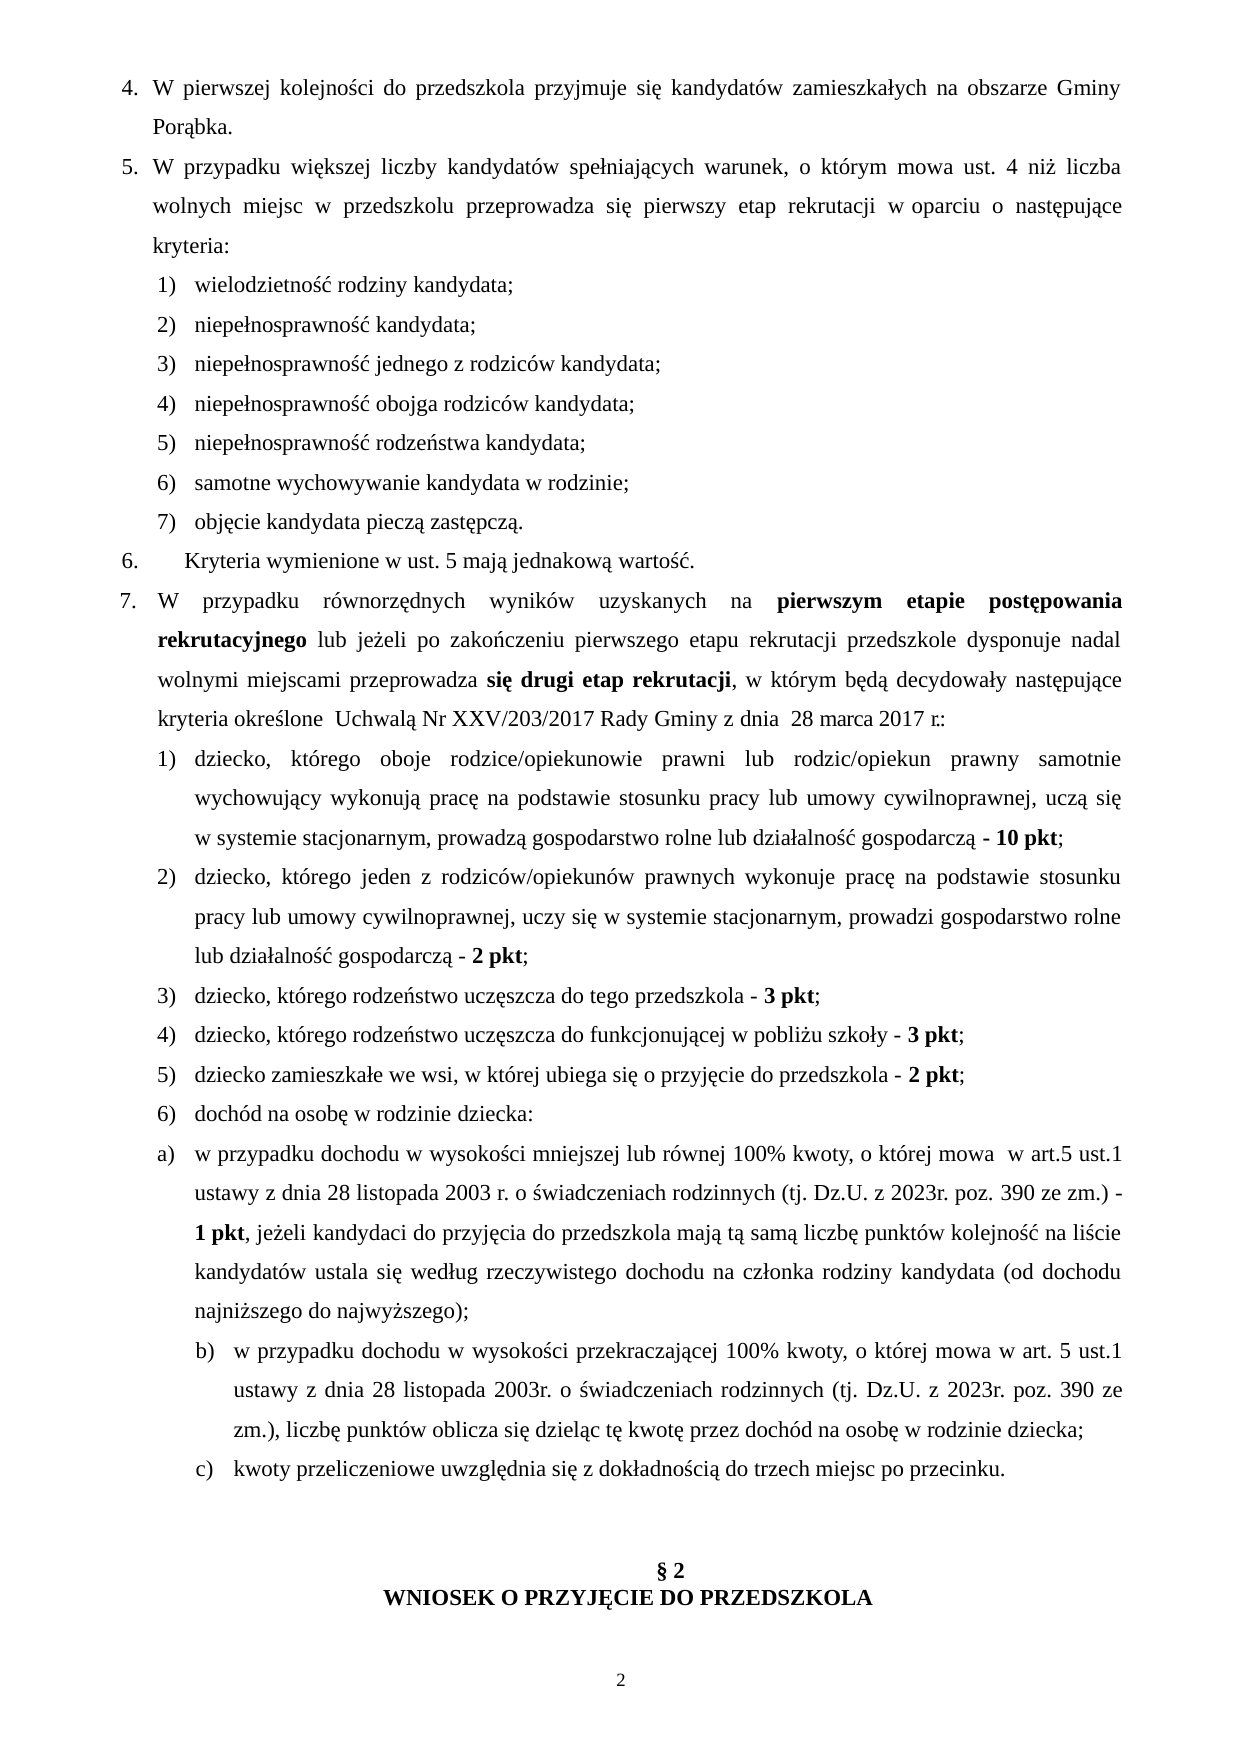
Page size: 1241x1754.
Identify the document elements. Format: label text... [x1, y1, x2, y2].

list objęcie kandydata pieczą zastępczą. [157, 508, 1123, 534]
list w przypadku dochodu w wysokości mniejszej lub równej 100% kwoty, o której mowa w art.5 ust.1 ustawy z dnia 28 listopada 2003 r. o świadczeniach rodzinnych (tj. Dz.U. z 2023r. poz. 390 ze zm.) - 1 pkt, jeżeli kandydaci do przyjęcia do przedszkola mają tą samą liczbę punktów kolejność na liście kandydatów ustala się według rzeczywistego dochodu na członka rodziny kandydata (od dochodu najniższego do najwyższego); [157, 1140, 1123, 1324]
list dziecko, którego rodzeństwo uczęszcza do funkcjonującej w pobliżu szkoły - 3 pkt; [157, 1021, 1123, 1048]
list niepełnosprawność obojga rodziców kandydata; [157, 389, 1123, 416]
list samotne wychowywanie kandydata w rodzinie; [157, 468, 1123, 495]
list W przypadku większej liczby kandydatów spełniających warunek, o którym mowa ust. 4 niż liczba wolnych miejsc w przedszkolu przeprowadza się pierwszy etap rekrutacji w oparciu o następujące kryteria: [121, 153, 1123, 258]
list niepełnosprawność kandydata; [157, 311, 1123, 337]
list W pierwszej kolejności do przedszkola przyjmuje się kandydatów zamieszkałych na obszarze Gminy Porąbka. [121, 74, 1123, 139]
list dziecko, którego jeden z rodziców/opiekunów prawnych wykonuje pracę na podstawie stosunku pracy lub umowy cywilnoprawnej, uczy się w systemie stacjonarnym, prowadzi gospodarstwo rolne lub działalność gospodarczą - 2 pkt; [157, 863, 1123, 969]
list niepełnosprawność rodzeństwa kandydata; [157, 429, 1123, 455]
list niepełnosprawność jednego z rodziców kandydata; [157, 350, 1123, 376]
list Kryteria wymienione w ust. 5 mają jednakową wartość. [121, 547, 1123, 574]
list wielodzietność rodziny kandydata; [157, 271, 1123, 297]
list dochód na osobę w rodzinie dziecka: [157, 1100, 1123, 1127]
text WNIOSEK O PRZYJĘCIE DO PRZEDSZKOLA [383, 1583, 1123, 1610]
list dziecko, którego rodzeństwo uczęszcza do tego przedszkola - 3 pkt; [157, 982, 1123, 1008]
list w przypadku dochodu w wysokości przekraczającej 100% kwoty, o której mowa w art. 5 ust.1 ustawy z dnia 28 listopada 2003r. o świadczeniach rodzinnych (tj. Dz.U. z 2023r. poz. 390 ze zm.), liczbę punktów oblicza się dzieląc tę kwotę przez dochód na osobę w rodzinie dziecka; [195, 1337, 1123, 1442]
list dziecko zamieszkałe we wsi, w której ubiega się o przyjęcie do przedszkola - 2 pkt; [157, 1061, 1123, 1087]
list kwoty przeliczeniowe uwzględnia się z dokładnością do trzech miejsc po przecinku. [195, 1456, 1123, 1482]
subtitle § 2 [656, 1557, 1123, 1583]
list dziecko, którego oboje rodzice/opiekunowie prawni lub rodzic/opiekun prawny samotnie wychowujący wykonują pracę na podstawie stosunku pracy lub umowy cywilnoprawnej, uczą się w systemie stacjonarnym, prowadzą gospodarstwo rolne lub działalność gospodarczą - 10 pkt; [157, 745, 1123, 850]
list W przypadku równorzędnych wyników uzyskanych na pierwszym etapie postępowania rekrutacyjnego lub jeżeli po zakończeniu pierwszego etapu rekrutacji przedszkole dysponuje nadal wolnymi miejscami przeprowadza się drugi etap rekrutacji, w którym będą decydowały następujące kryteria określone Uchwalą Nr XXV/203/2017 Rady Gminy z dnia 28 marca 2017 r.: [119, 587, 1123, 732]
